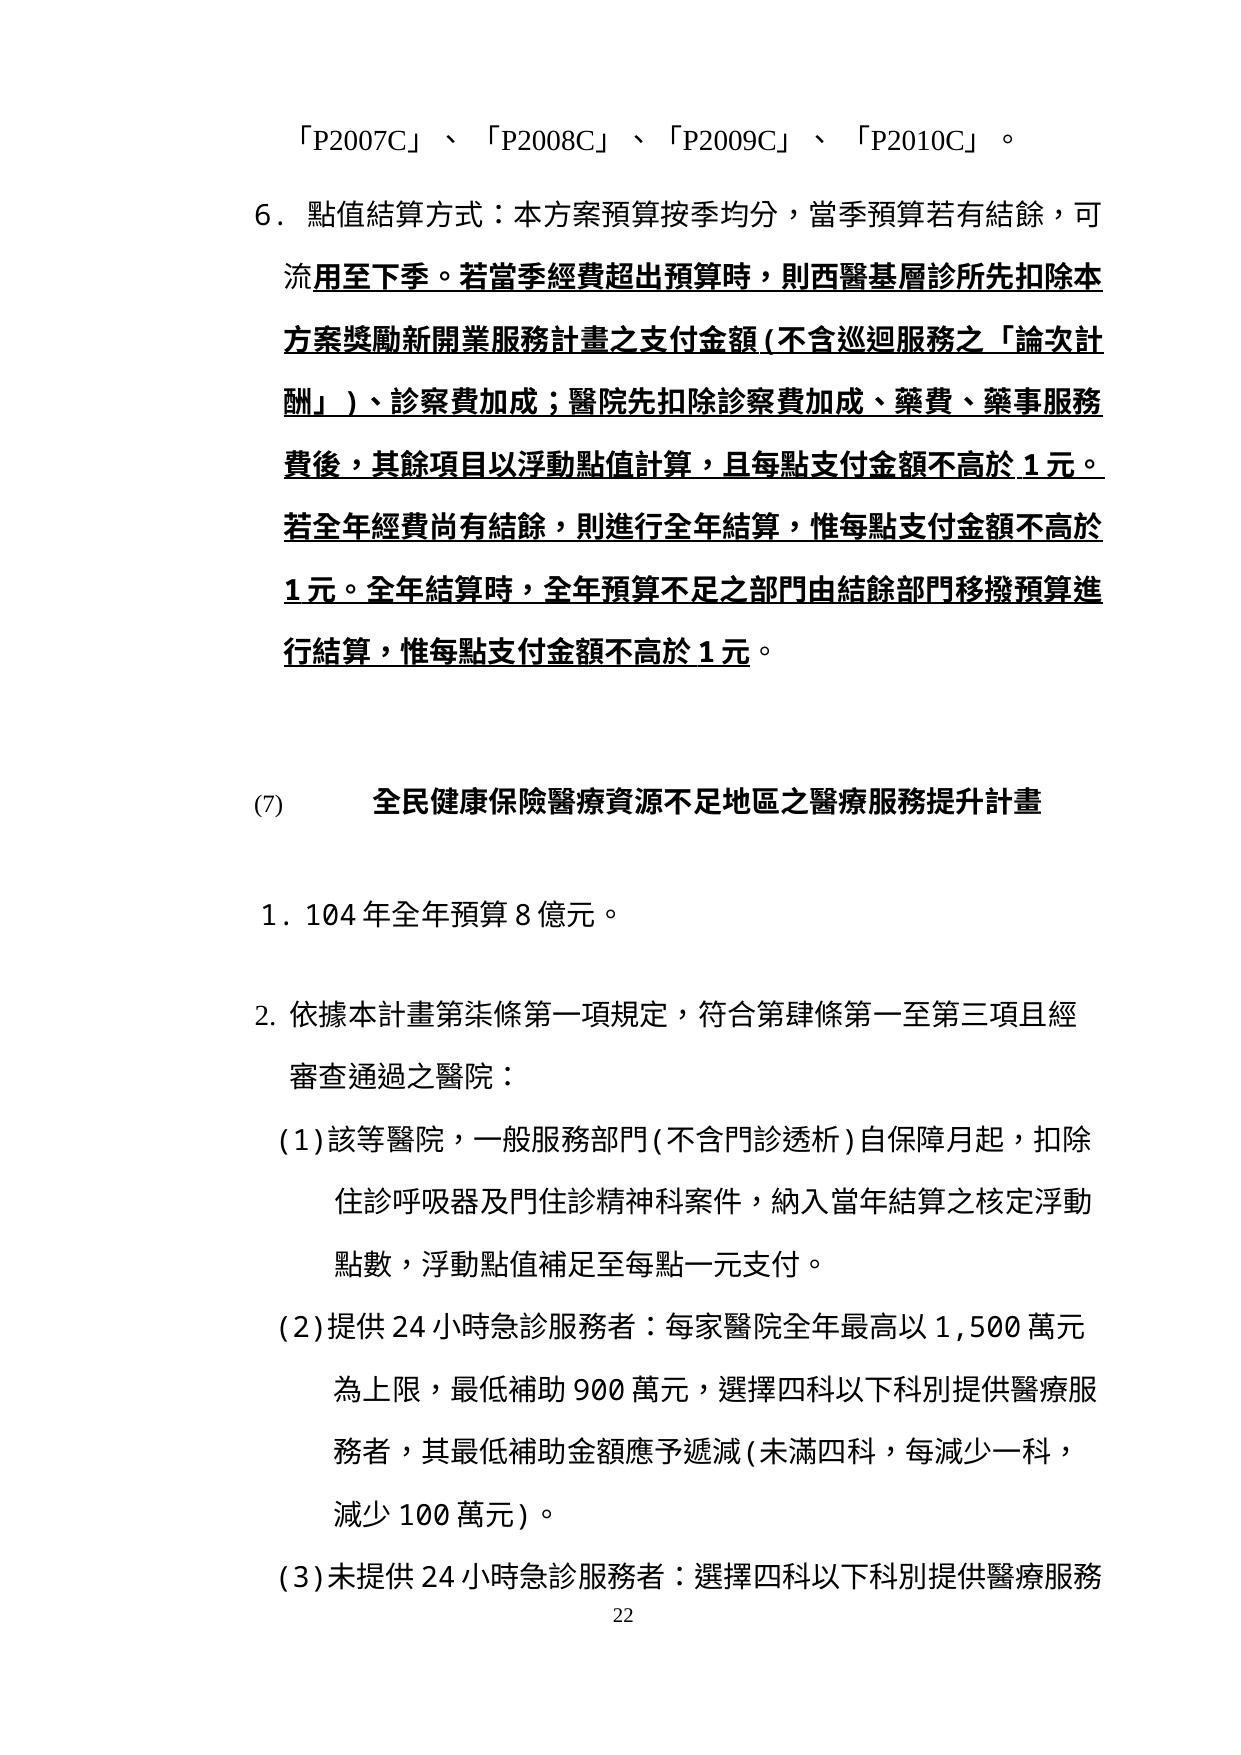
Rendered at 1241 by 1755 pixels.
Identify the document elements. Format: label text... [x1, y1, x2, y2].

text (3)未提供24小時急診服務者：選擇四科以下科別提供醫療服務 [274, 1533, 1104, 1596]
text 5. 巡迴醫療服務醫師之報酬，以「論次計酬」支付，過帳介面檔：ffdt_aprv支付標準代碼為「P2005C」、「P2006C」、「P2007C」、 「P2008C」、「P2009C」、 「P2010C」。 [254, 96, 1104, 158]
list 104年全年預算8億元。 [260, 871, 1104, 933]
text 6. 點值結算方式：本方案預算按季均分，當季預算若有結餘，可流用至下季。若當季經費超出預算時，則西醫基層診所先扣除本方案獎勵新開業服務計畫之支付金額(不含巡迴服務之「論次計酬」)、診察費加成；醫院先扣除診察費加成、藥費、藥事服務費後，其餘項目以浮動點值計算，且每點支付金額不高於1元。若全年經費尚有結餘，則進行全年結算，惟每點支付金額不高於1元。全年結算時，全年預算不足之部門由結餘部門移撥預算進行結算，惟每點支付金額不高於1元。 [254, 171, 1104, 671]
text (1)該等醫院，一般服務部門(不含門診透析)自保障月起，扣除住診呼吸器及門住診精神科案件，納入當年結算之核定浮動點數，浮動點值補足至每點一元支付。 [275, 1096, 1104, 1283]
list 全民健康保險醫療資源不足地區之醫療服務提升計畫 [254, 758, 1104, 821]
list 依據本計畫第柒條第一項規定，符合第肆條第一至第三項且經審查通過之醫院： [254, 971, 1104, 1096]
text (2)提供24小時急診服務者：每家醫院全年最高以1,500萬元為上限，最低補助900萬元，選擇四科以下科別提供醫療服務者，其最低補助金額應予遞減(未滿四科，每減少一科，減少100萬元)。 [274, 1283, 1104, 1533]
